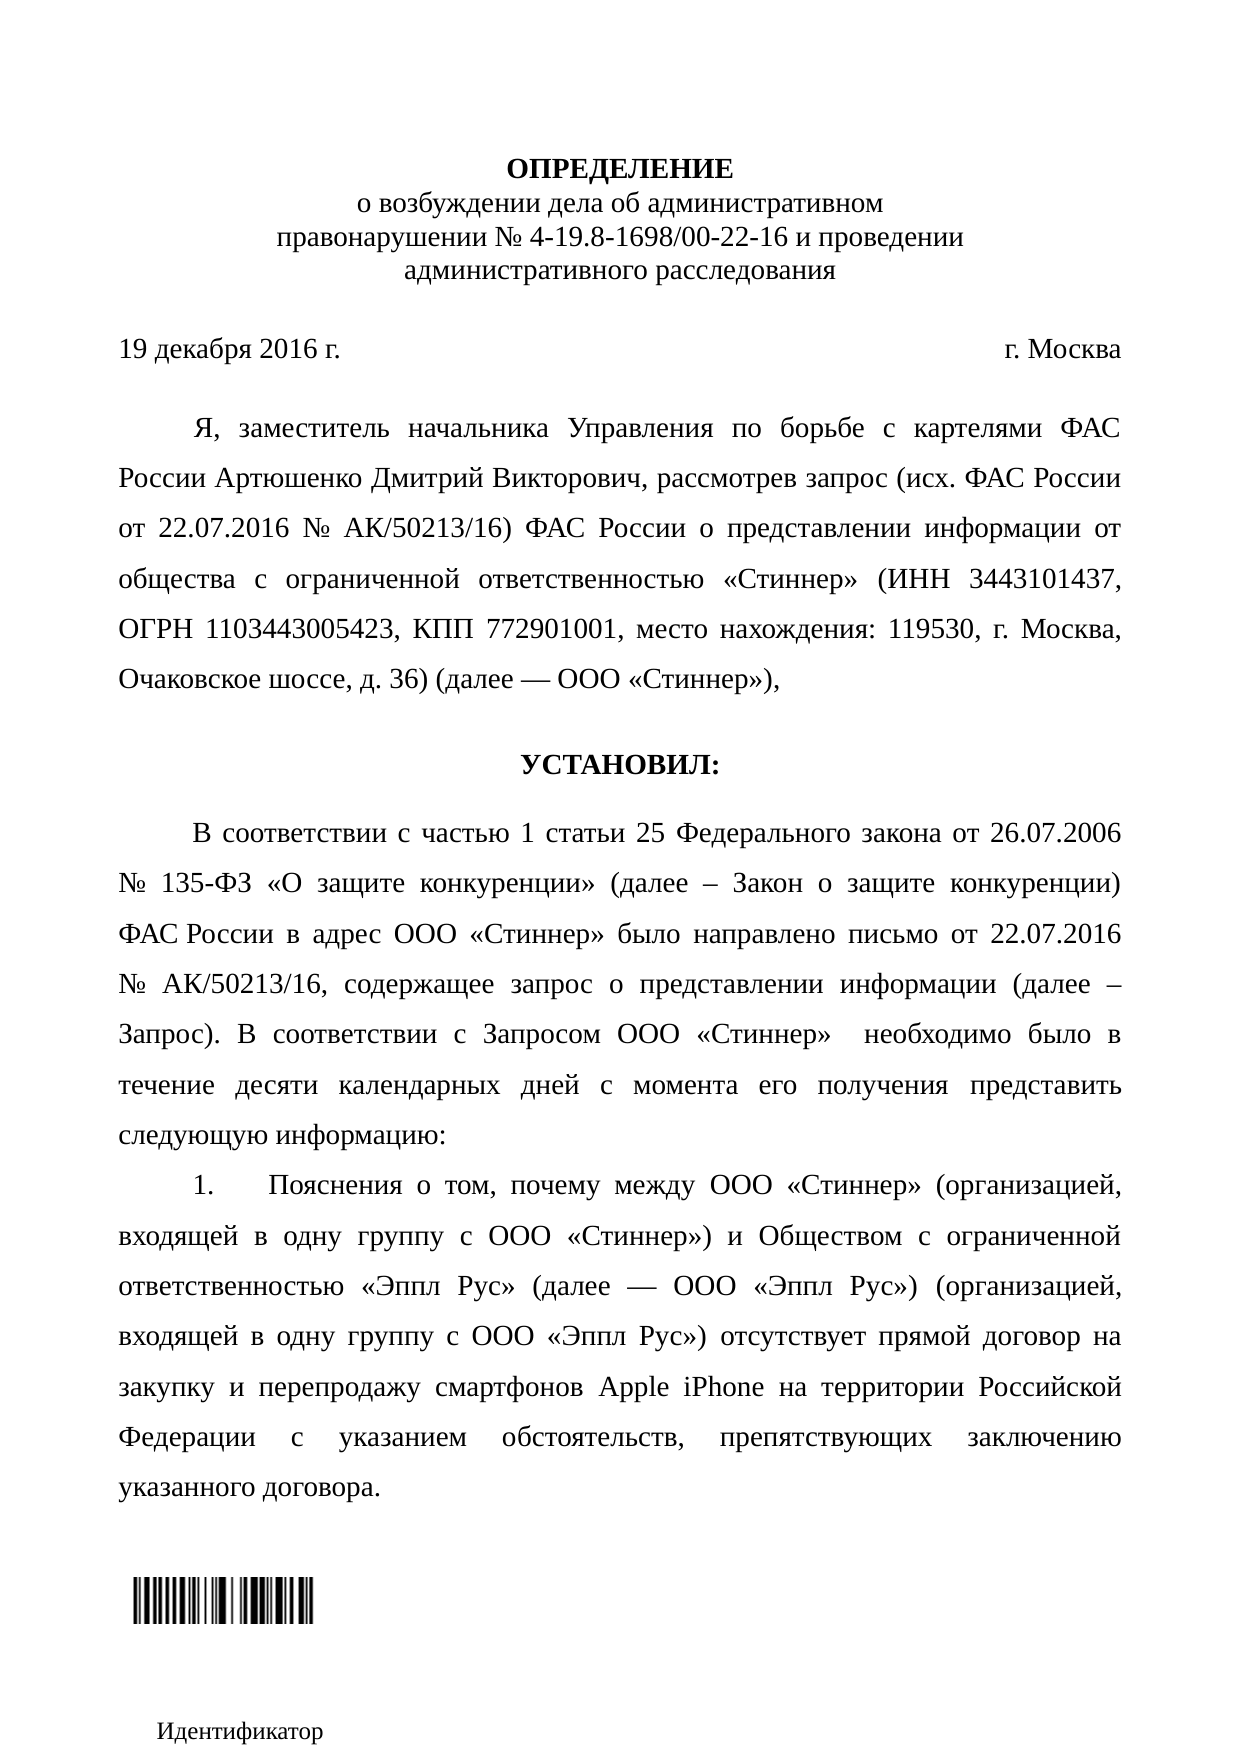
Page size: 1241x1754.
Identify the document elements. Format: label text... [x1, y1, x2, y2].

text УСТАНОВИЛ: [118, 747, 1122, 781]
text административного расследования [118, 252, 1122, 286]
text 19 декабря 2016 г. г. Москва [118, 331, 1122, 365]
list Пояснения о том, почему между ООО «Стиннер» (организацией, входящей в одну группу с ООО «Стиннер») и Обществом с ограниченной ответственностью «Эппл Рус» (далее — ООО «Эппл Рус») (организацией, входящей в одну группу с ООО «Эппл Рус») отсутствует прямой договор на закупку и перепродажу смартфонов Apple iPhone на территории Российской Федерации с указанием обстоятельств, препятствующих заключению указанного договора. [118, 1167, 1122, 1503]
text о возбуждении дела об административном [118, 185, 1122, 219]
text Я, заместитель начальника Управления по борьбе с картелями ФАС России Артюшенко Дмитрий Викторович, рассмотрев запрос (исх. ФАС России от 22.07.2016 № АК/50213/16) ФАС России о представлении информации от общества с ограниченной ответственностью «Стиннер» (ИНН 3443101437, ОГРН 1103443005423, КПП 772901001, место нахождения: 119530, г. Москва, Очаковское шоссе, д. 36) (далее — ООО «Стиннер»), [118, 410, 1122, 695]
text В соответствии с частью 1 статьи 25 Федерального закона от 26.07.2006 № 135-ФЗ «О защите конкуренции» (далее – Закон о защите конкуренции) ФАС России в адрес ООО «Стиннер» было направлено письмо от 22.07.2016 № АК/50213/16, содержащее запрос о представлении информации (далее – Запрос). В соответствии с Запросом ООО «Стиннер» необходимо было в течение десяти календарных дней с момента его получения представить следующую информацию: [118, 815, 1122, 1151]
text правонарушении № 4-19.8-1698/00-22-16 и проведении [118, 219, 1122, 252]
text ОПРЕДЕЛЕНИЕ [118, 152, 1122, 185]
picture [118, 1577, 331, 1624]
